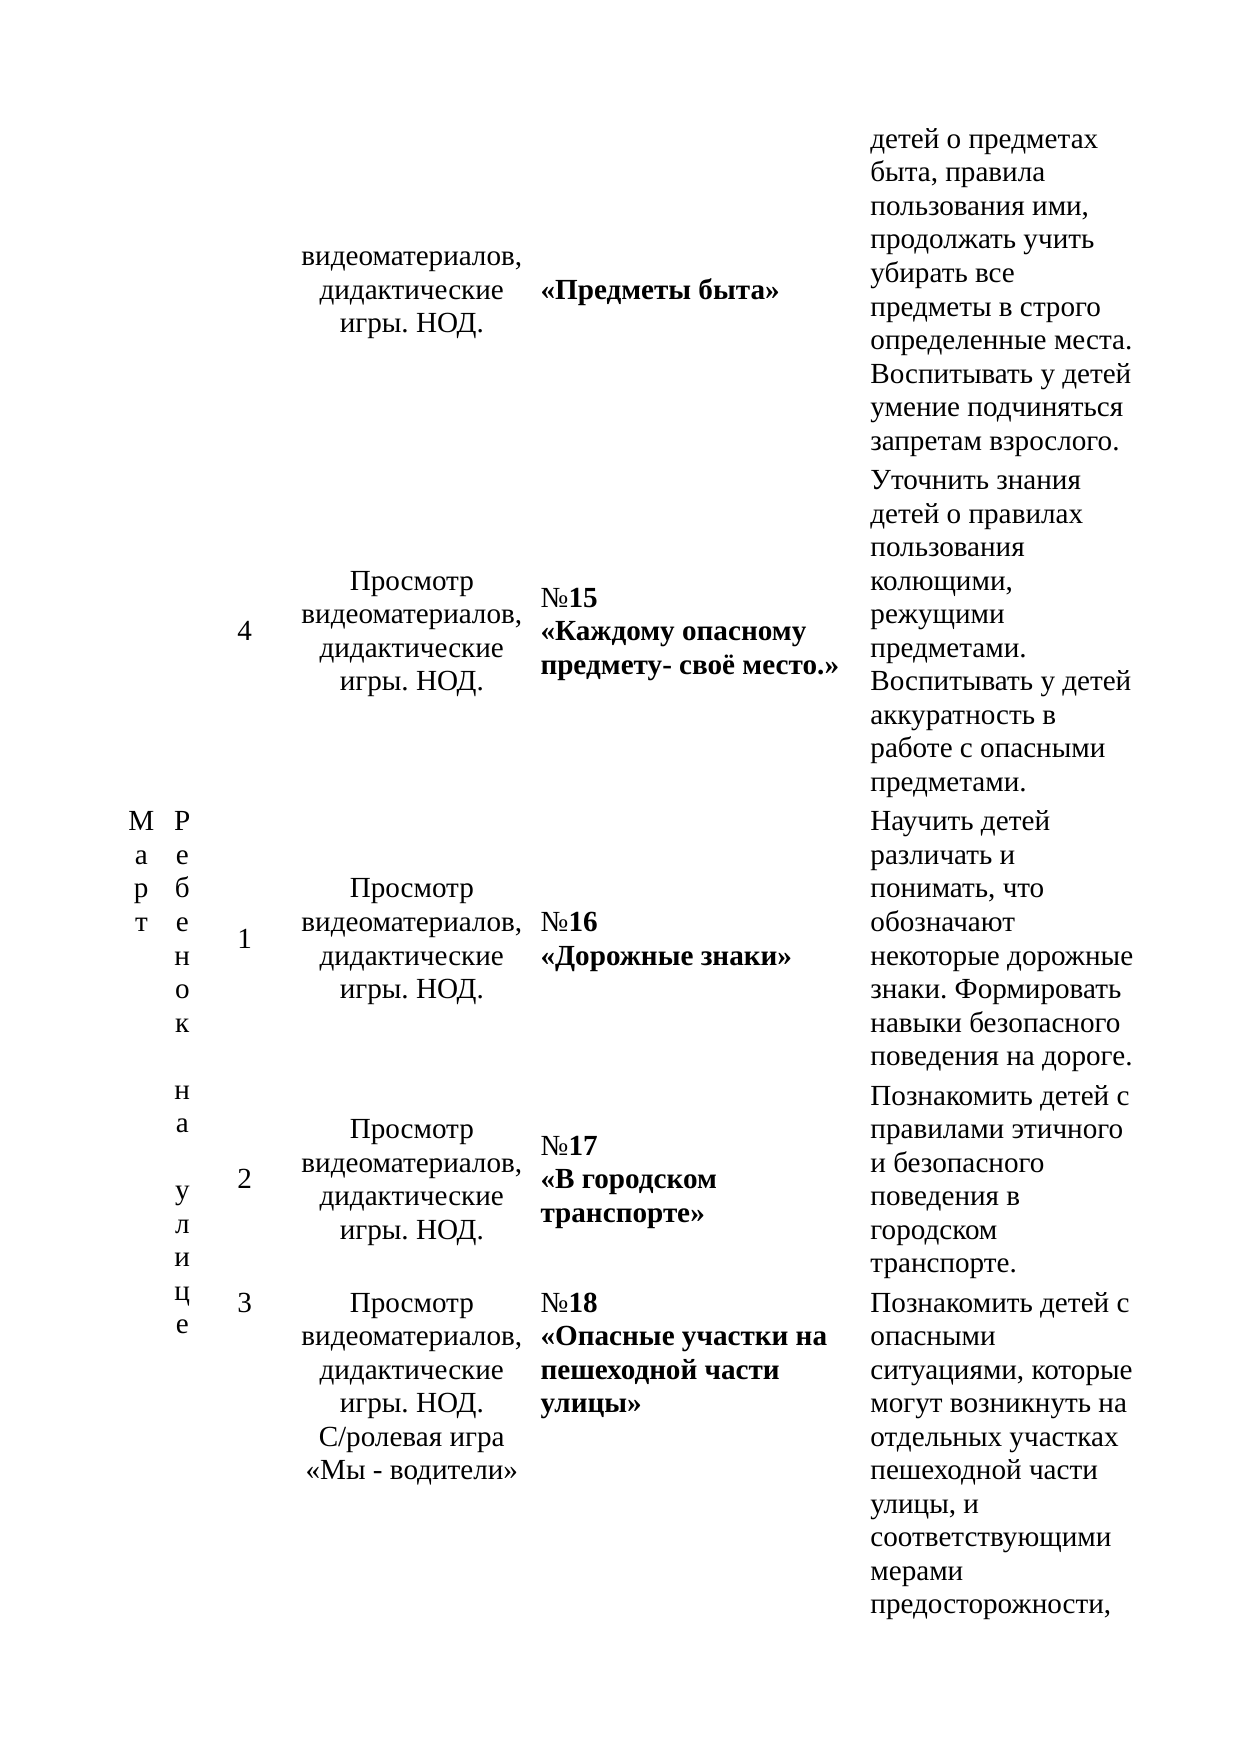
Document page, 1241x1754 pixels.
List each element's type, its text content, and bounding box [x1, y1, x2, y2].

table_cell Просмотр видеоматериалов, дидактические игры. НОД. [286, 459, 537, 801]
table_cell №16 «Дорожные знаки» [538, 801, 867, 1075]
table_cell детей о предметах быта, правила пользования ими, продолжать учить убирать все предметы в строго определенные места. Воспитывать у детей умение подчиняться запретам взрослого. [867, 118, 1137, 459]
table_cell видеоматериалов, дидактические игры. НОД. [286, 118, 537, 459]
table_cell №17 «В городском транспорте» [538, 1075, 867, 1282]
table_cell 3 [203, 1282, 286, 1623]
table_cell №18 «Опасные участки на пешеходной части улицы» [538, 1282, 867, 1623]
table_cell Просмотр видеоматериалов, дидактические игры. НОД. С/ролевая игра «Мы - водители» [286, 1282, 537, 1623]
table_cell [161, 118, 203, 801]
table_cell Познакомить детей с опасными ситуациями, которые могут возникнуть на отдельных участках пешеходной части улицы, и соответствующими мерами предосторожности, [867, 1282, 1137, 1623]
table_cell Познакомить детей с правилами этичного и безопасного поведения в городском транспорте. [867, 1075, 1137, 1282]
table_cell Р е б е н о к н а у л и ц е [161, 801, 203, 1623]
table_cell №15 «Каждому опасному предмету- своё место.» [538, 459, 867, 801]
table_cell [121, 118, 161, 801]
table_cell «Предметы быта» [538, 118, 867, 459]
table_cell 4 [203, 459, 286, 801]
table_cell 2 [203, 1075, 286, 1282]
table_cell 1 [203, 801, 286, 1075]
table_cell Просмотр видеоматериалов, дидактические игры. НОД. [286, 801, 537, 1075]
table_cell Уточнить знания детей о правилах пользования колющими, режущими предметами. Воспитывать у детей аккуратность в работе с опасными предметами. [867, 459, 1137, 801]
table_cell М а р т [121, 801, 161, 1623]
table_cell [203, 118, 286, 459]
table_cell Просмотр видеоматериалов, дидактические игры. НОД. [286, 1075, 537, 1282]
table_cell Научить детей различать и понимать, что обозначают некоторые дорожные знаки. Формировать навыки безопасного поведения на дороге. [867, 801, 1137, 1075]
